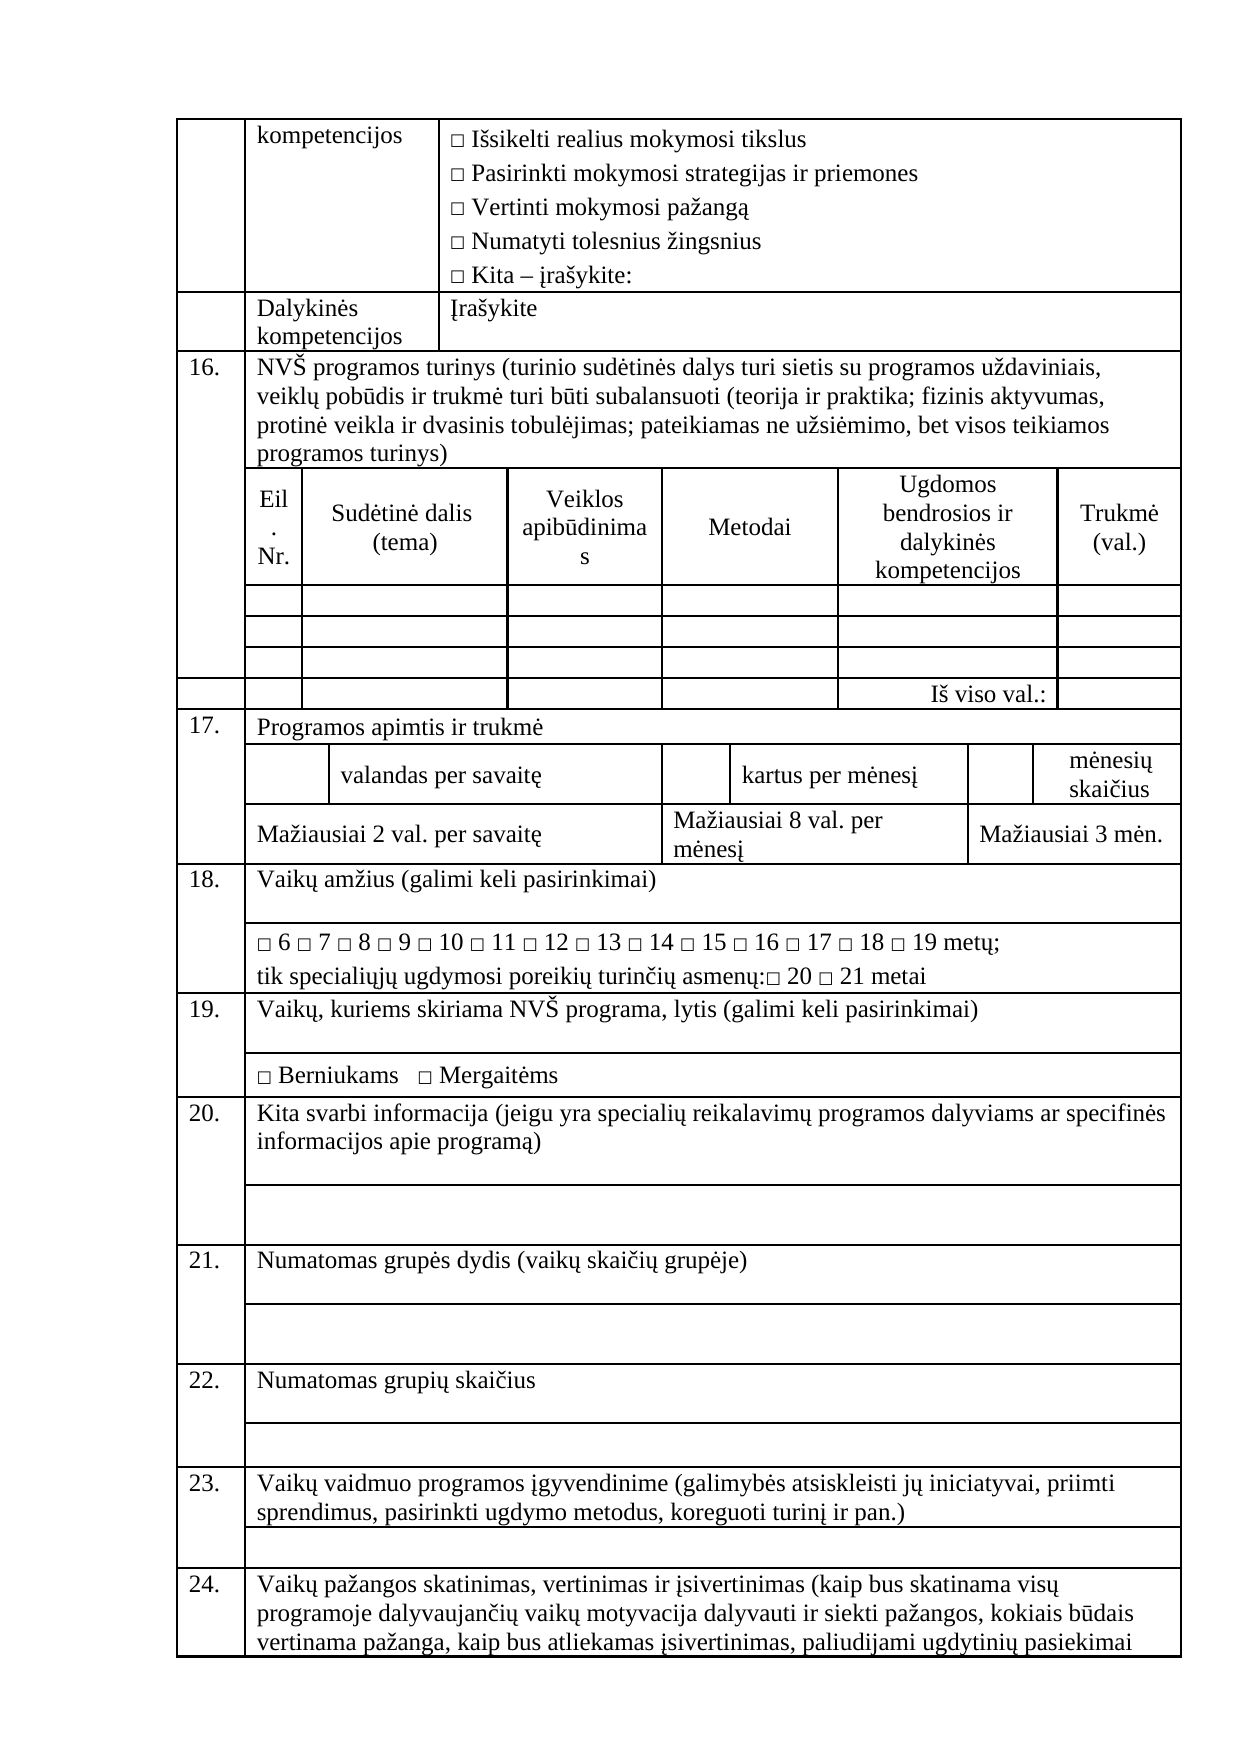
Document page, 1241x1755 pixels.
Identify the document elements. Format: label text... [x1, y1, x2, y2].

table_cell Vaikų, kuriems skiriama NVŠ programa, lytis (galimi keli pasirinkimai) [246, 994, 1180, 1052]
table_cell Mažiausiai 3 mėn. [969, 805, 1180, 862]
table_cell Vaikų amžius (galimi keli pasirinkimai) [246, 865, 1180, 922]
table_cell 23. [178, 1468, 244, 1567]
table_cell ☐ 6 ☐ 7 ☐ 8 ☐ 9 ☐ 10 ☐ 11 ☐ 12 ☐ 13 ☐ 14 ☐ 15 ☐ 16 ☐ 17 ☐ 18 ☐ 19 metų; tik specialiųjų ugdymosi poreikių turinčių asmenų:☐ 20 ☐ 21 metai [246, 924, 1180, 992]
table_cell Eil. Nr. [246, 469, 301, 584]
table_cell [663, 586, 837, 615]
table_cell [246, 745, 328, 803]
table_cell ☐ Išsikelti realius mokymosi tikslus ☐ Pasirinkti mokymosi strategijas ir priemones ☐ Vertinti mokymosi pažangą ☐ Numatyti tolesnius žingsnius ☐ Kita – įrašykite: [440, 120, 1180, 291]
table_cell [1059, 648, 1180, 677]
table_cell 21. [178, 1246, 244, 1363]
table_cell [246, 1305, 1180, 1363]
table_cell [303, 617, 506, 646]
table_cell [178, 293, 244, 350]
table_cell [178, 120, 244, 291]
table_cell ☐ Berniukams ☐ Mergaitėms [246, 1054, 1180, 1096]
table_cell [303, 586, 506, 615]
table_cell [509, 586, 661, 615]
table_cell Vaikų vaidmuo programos įgyvendinime (galimybės atsiskleisti jų iniciatyvai, priimti sprendimus, pasirinkti ugdymo metodus, koreguoti turinį ir pan.) [246, 1468, 1180, 1526]
table_cell Mažiausiai 2 val. per savaitę [246, 805, 661, 862]
table_cell 17. [178, 710, 244, 862]
table_cell [246, 1528, 1180, 1567]
table_cell [663, 648, 837, 677]
table_cell Trukmė (val.) [1059, 469, 1180, 584]
table_cell 18. [178, 865, 244, 992]
table_cell [969, 745, 1032, 803]
table_cell [509, 679, 661, 708]
table_cell [246, 679, 301, 708]
table_cell [178, 679, 244, 708]
table_cell [246, 1424, 1180, 1466]
table_cell valandas per savaitę [330, 745, 661, 803]
table_cell [663, 617, 837, 646]
table_cell Veiklos apibūdinimas [509, 469, 661, 584]
table_cell [839, 648, 1056, 677]
table_cell Numatomas grupių skaičius [246, 1365, 1180, 1422]
table_cell Sudėtinė dalis (tema) [303, 469, 506, 584]
table_cell kompetencijos [246, 120, 438, 291]
table_cell Metodai [663, 469, 837, 584]
table_cell 16. [178, 352, 244, 677]
table_cell Numatomas grupės dydis (vaikų skaičių grupėje) [246, 1246, 1180, 1303]
table_cell [246, 1186, 1180, 1243]
table_cell Dalykinės kompetencijos [246, 293, 438, 350]
table_cell 24. [178, 1569, 244, 1655]
table_cell 20. [178, 1098, 244, 1243]
table_cell [1059, 586, 1180, 615]
table_cell Mažiausiai 8 val. per mėnesį [663, 805, 967, 862]
table_cell mėnesių skaičius [1034, 745, 1180, 803]
table_cell [246, 617, 301, 646]
table_cell [663, 745, 729, 803]
table_cell 22. [178, 1365, 244, 1466]
table_cell [839, 586, 1056, 615]
table_cell Kita svarbi informacija (jeigu yra specialių reikalavimų programos dalyviams ar specifinės informacijos apie programą) [246, 1098, 1180, 1184]
table_cell [303, 679, 506, 708]
table_cell Iš viso val.: [839, 679, 1056, 708]
table_cell NVŠ programos turinys (turinio sudėtinės dalys turi sietis su programos uždaviniais, veiklų pobūdis ir trukmė turi būti subalansuoti (teorija ir praktika; fizinis aktyvumas, protinė veikla ir dvasinis tobulėjimas; pateikiamas ne užsiėmimo, bet visos teikiamos programos turinys) [246, 352, 1180, 467]
table_cell [839, 617, 1056, 646]
table_cell [246, 648, 301, 677]
table_cell Vaikų pažangos skatinimas, vertinimas ir įsivertinimas (kaip bus skatinama visų programoje dalyvaujančių vaikų motyvacija dalyvauti ir siekti pažangos, kokiais būdais vertinama pažanga, kaip bus atliekamas įsivertinimas, paliudijami ugdytinių pasiekimai [246, 1569, 1180, 1655]
table_cell Įrašykite [440, 293, 1180, 350]
table_cell kartus per mėnesį [731, 745, 967, 803]
table_cell [303, 648, 506, 677]
table_cell [663, 679, 837, 708]
table_cell [1059, 679, 1180, 708]
table_cell [509, 648, 661, 677]
table_cell Programos apimtis ir trukmė [246, 710, 1180, 743]
table_cell [509, 617, 661, 646]
table_cell [246, 586, 301, 615]
table_cell 19. [178, 994, 244, 1096]
table_cell Ugdomos bendrosios ir dalykinės kompetencijos [839, 469, 1056, 584]
table_cell [1059, 617, 1180, 646]
